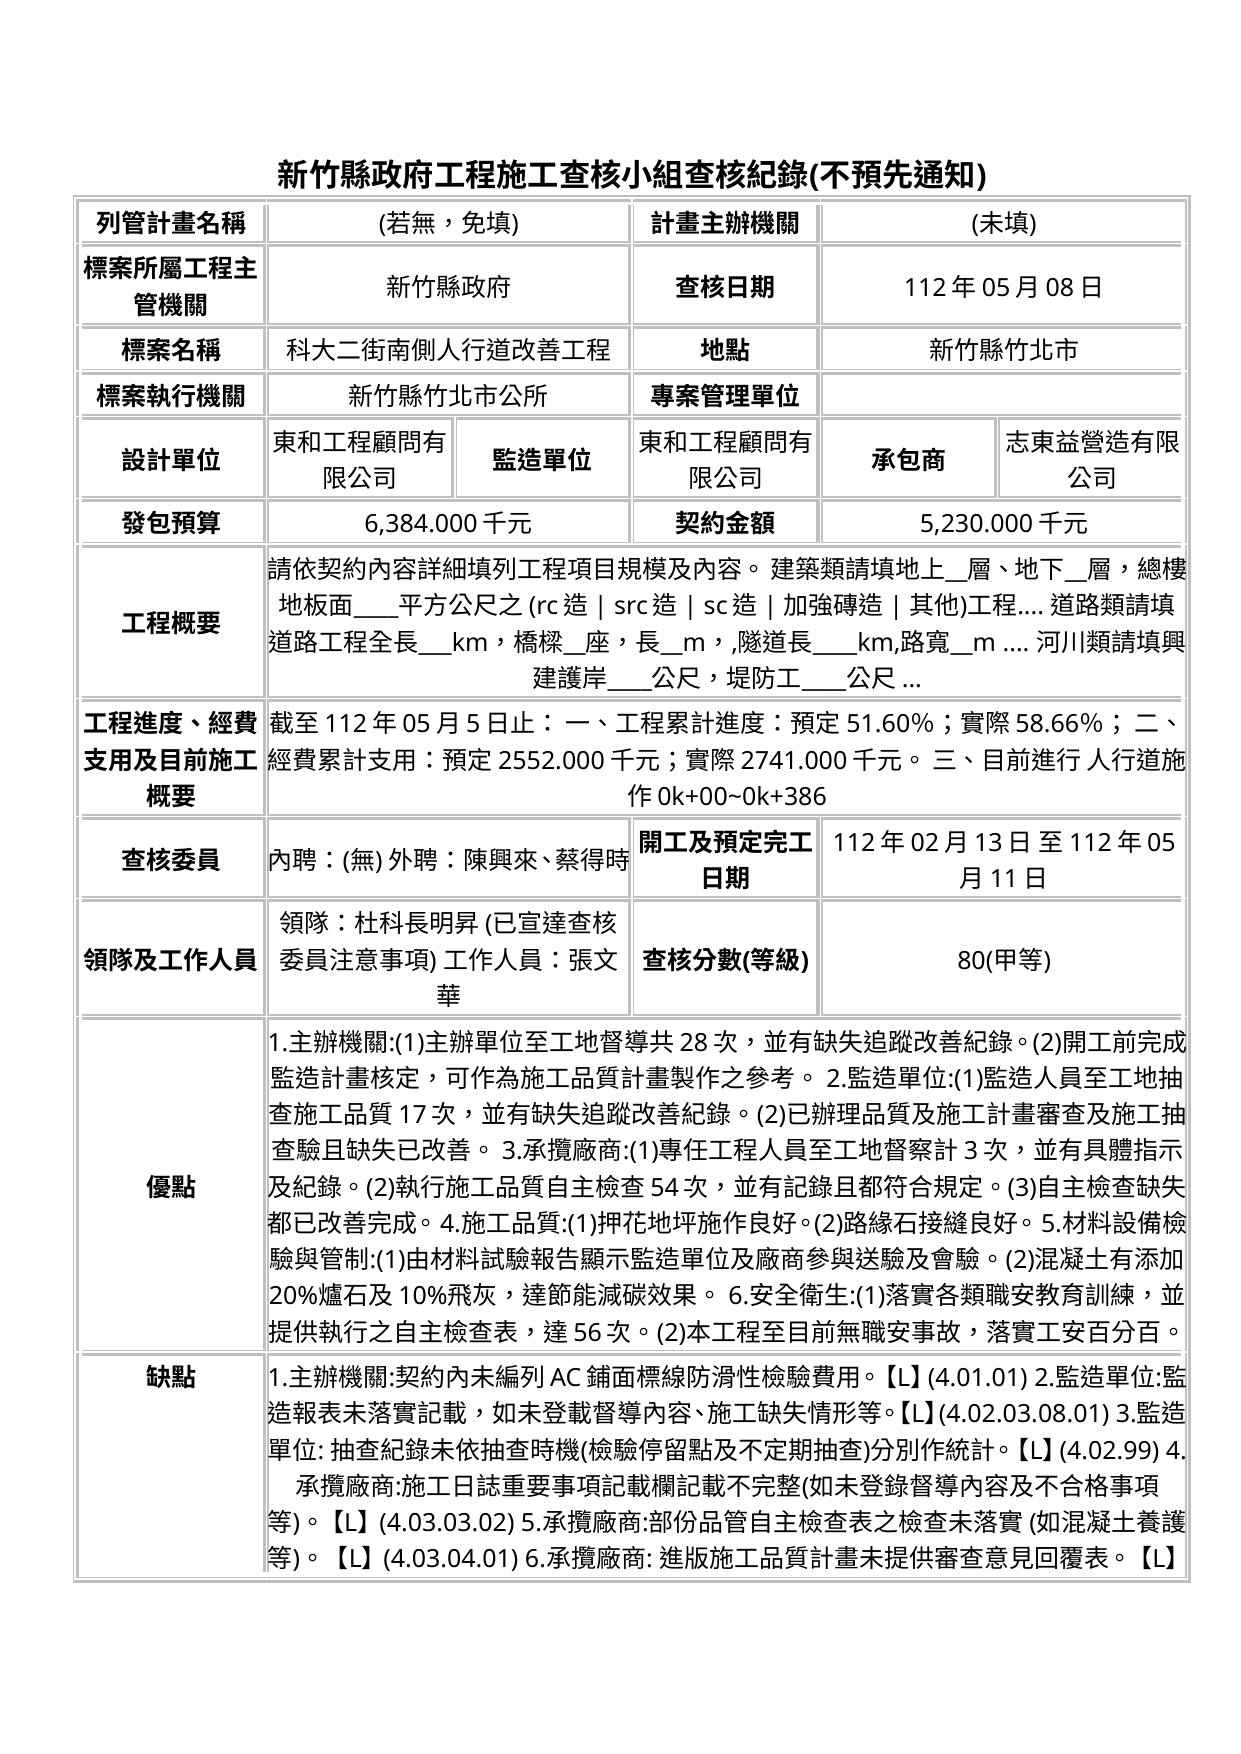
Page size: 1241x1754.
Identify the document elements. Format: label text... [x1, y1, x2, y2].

table_cell 查核委員 [76, 814, 266, 896]
table_cell 新竹縣竹北市公所 [269, 375, 628, 414]
table_cell 領隊及工作人員 [76, 896, 266, 1014]
table_cell 領隊：杜科長明昇 (已宣達查核委員注意事項) 工作人員：張文華 [269, 902, 628, 1014]
table_cell 5,230.000千元 [820, 496, 1188, 542]
table_cell 112年02月13日 至 112年05月11日 [820, 814, 1188, 896]
table_cell 志東益營造有限公司 [997, 414, 1188, 496]
table_cell 新竹縣竹北市 [820, 323, 1188, 368]
table_cell 地點 [634, 329, 816, 368]
table_cell 標案所屬工程主管機關 [76, 241, 266, 323]
table_header 列管計畫名稱 [79, 202, 266, 241]
table_cell 查核日期 [634, 247, 816, 323]
table_header 計畫主辦機關 [631, 197, 819, 241]
table_cell 工程概要 [76, 542, 266, 696]
table_header (未填) [820, 197, 1188, 241]
table_cell 新竹縣政府 [269, 247, 628, 323]
table_cell 112年05月08日 [820, 241, 1188, 323]
text 新竹縣政府工程施工查核小組查核紀錄(不預先通知) [83, 150, 1181, 195]
table_cell 缺點 [76, 1350, 266, 1577]
table_header (若無，免填) [266, 197, 631, 241]
table_cell 契約金額 [634, 502, 816, 542]
table_cell 1.主辦機關:(1)主辦單位至工地督導共28次，並有缺失追蹤改善紀錄。(2)開工前完成監造計畫核定，可作為施工品質計畫製作之參考。 2.監造單位:(1)監造人員至工地抽查施工品質17次，並有缺失追蹤改善紀錄。(2)已辦理品質及施工計畫審查及施工抽查驗且缺失已改善。 3.承攬廠商:(1)專任工程人員至工地督察計3次，並有具體指示及紀錄。(2)執行施工品質自主檢查54次，並有記錄且都符合規定。(3)自主檢查缺失都已改善完成。 4.施工品質:(1)押花地坪施作良好。(2)路緣石接縫良好。 5.材料設備檢驗與管制:(1)由材料試驗報告顯示監造單位及廠商參與送驗及會驗。(2)混凝土有添加20%爐石及10%飛灰，達節能減碳效果。 6.安全衛生:(1)落實各類職安教育訓練，並提供執行之自主檢查表，達56次。(2)本工程至目前無職安事故，落實工安百分百。 [266, 1014, 1188, 1350]
table_cell 6,384.000千元 [269, 502, 628, 542]
table_cell 優點 [76, 1014, 266, 1350]
table_cell 內聘：(無) 外聘：陳興來、蔡得時 [269, 820, 628, 896]
table_cell 1.主辦機關:契約內未編列AC鋪面標線防滑性檢驗費用。【L】(4.01.01) 2.監造單位:監造報表未落實記載，如未登載督導內容、施工缺失情形等。【L】(4.02.03.08.01) 3.監造單位: 抽查紀錄未依抽查時機(檢驗停留點及不定期抽查)分別作統計。【L】(4.02.99) 4.承攬廠商:施工日誌重要事項記載欄記載不完整(如未登錄督導內容及不合格事項等)。【L】(4.03.03.02) 5.承攬廠商:部份品管自主檢查表之檢查未落實 (如混凝土養護等)。 【L】(4.03.04.01) 6.承攬廠商: 進版施工品質計畫未提供審查意見回覆表。【L】 [266, 1350, 1188, 1577]
table_cell 科大二街南側人行道改善工程 [269, 329, 628, 368]
table_cell 監造單位 [457, 420, 628, 496]
table_cell 標案名稱 [76, 323, 266, 368]
table_cell 開工及預定完工日期 [634, 820, 816, 896]
table_cell 東和工程顧問有限公司 [634, 420, 816, 496]
table_cell 東和工程顧問有限公司 [269, 420, 451, 496]
table_cell 截至112年05月5日止： 一、工程累計進度：預定 51.60％；實際58.66％； 二、經費累計支用：預定 2552.000千元；實際 2741.000千元。 三、目前進行 人行道施作0k+00~0k+386 [266, 696, 1188, 814]
table_cell 標案執行機關 [76, 369, 266, 414]
table_cell 設計單位 [76, 414, 266, 496]
table_cell 請依契約內容詳細填列工程項目規模及內容。 建築類請填地上__層、地下__層，總樓地板面____平方公尺之 (rc造 | src造 | sc造 | 加強磚造 | 其他)工程.... 道路類請填道路工程全長___km，橋樑__座，長__m，,隧道長____km,路寬__m .... 河川類請填興建護岸____公尺，堤防工____公尺 ... [266, 542, 1188, 696]
table_cell 專案管理單位 [634, 375, 816, 414]
table_cell 承包商 [823, 420, 994, 496]
table_cell [820, 369, 1188, 414]
table_cell 工程進度、經費支用及目前施工概要 [76, 696, 266, 814]
table_cell 發包預算 [76, 496, 266, 542]
table_cell 80(甲等) [820, 896, 1188, 1014]
table_cell 查核分數(等級) [634, 902, 816, 1014]
